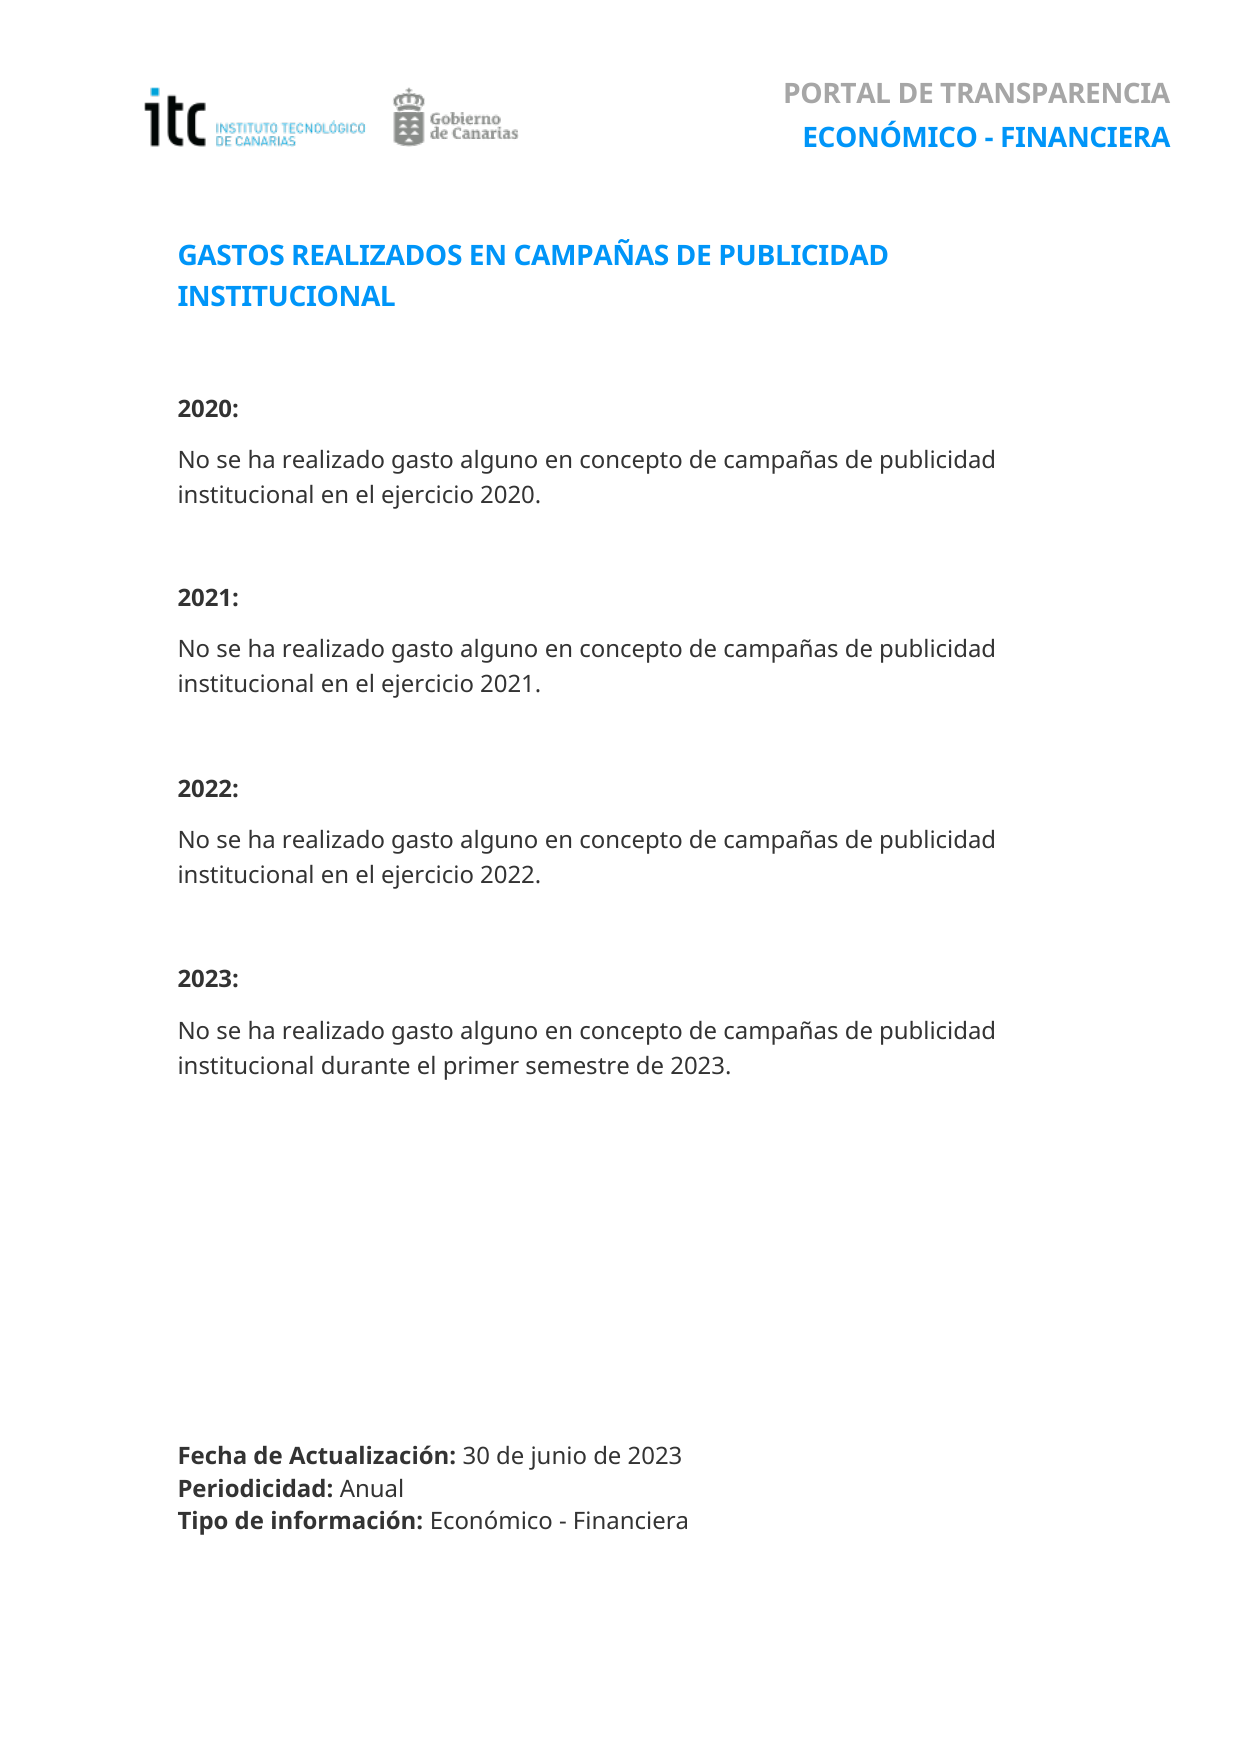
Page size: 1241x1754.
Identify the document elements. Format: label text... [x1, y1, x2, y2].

text 2021: [177, 581, 1063, 613]
text gASTOS realizados en campañas de publicidad institucional [177, 236, 1063, 315]
text 2023: [177, 962, 1063, 995]
text No se ha realizado gasto alguno en concepto de campañas de publicidad institucional en el ejercicio 2020. [177, 443, 1063, 511]
text No se ha realizado gasto alguno en concepto de campañas de publicidad institucional en el ejercicio 2021. [177, 632, 1063, 700]
text No se ha realizado gasto alguno en concepto de campañas de publicidad institucional durante el primer semestre de 2023. [177, 1014, 1063, 1081]
text 2020: [177, 392, 1063, 424]
text 2022: [177, 772, 1063, 804]
text No se ha realizado gasto alguno en concepto de campañas de publicidad institucional en el ejercicio 2022. [177, 823, 1063, 890]
text Fecha de Actualización: 30 de junio de 2023 Periodicidad: Anual Tipo de información: Económico - Financiera [177, 1439, 1063, 1537]
